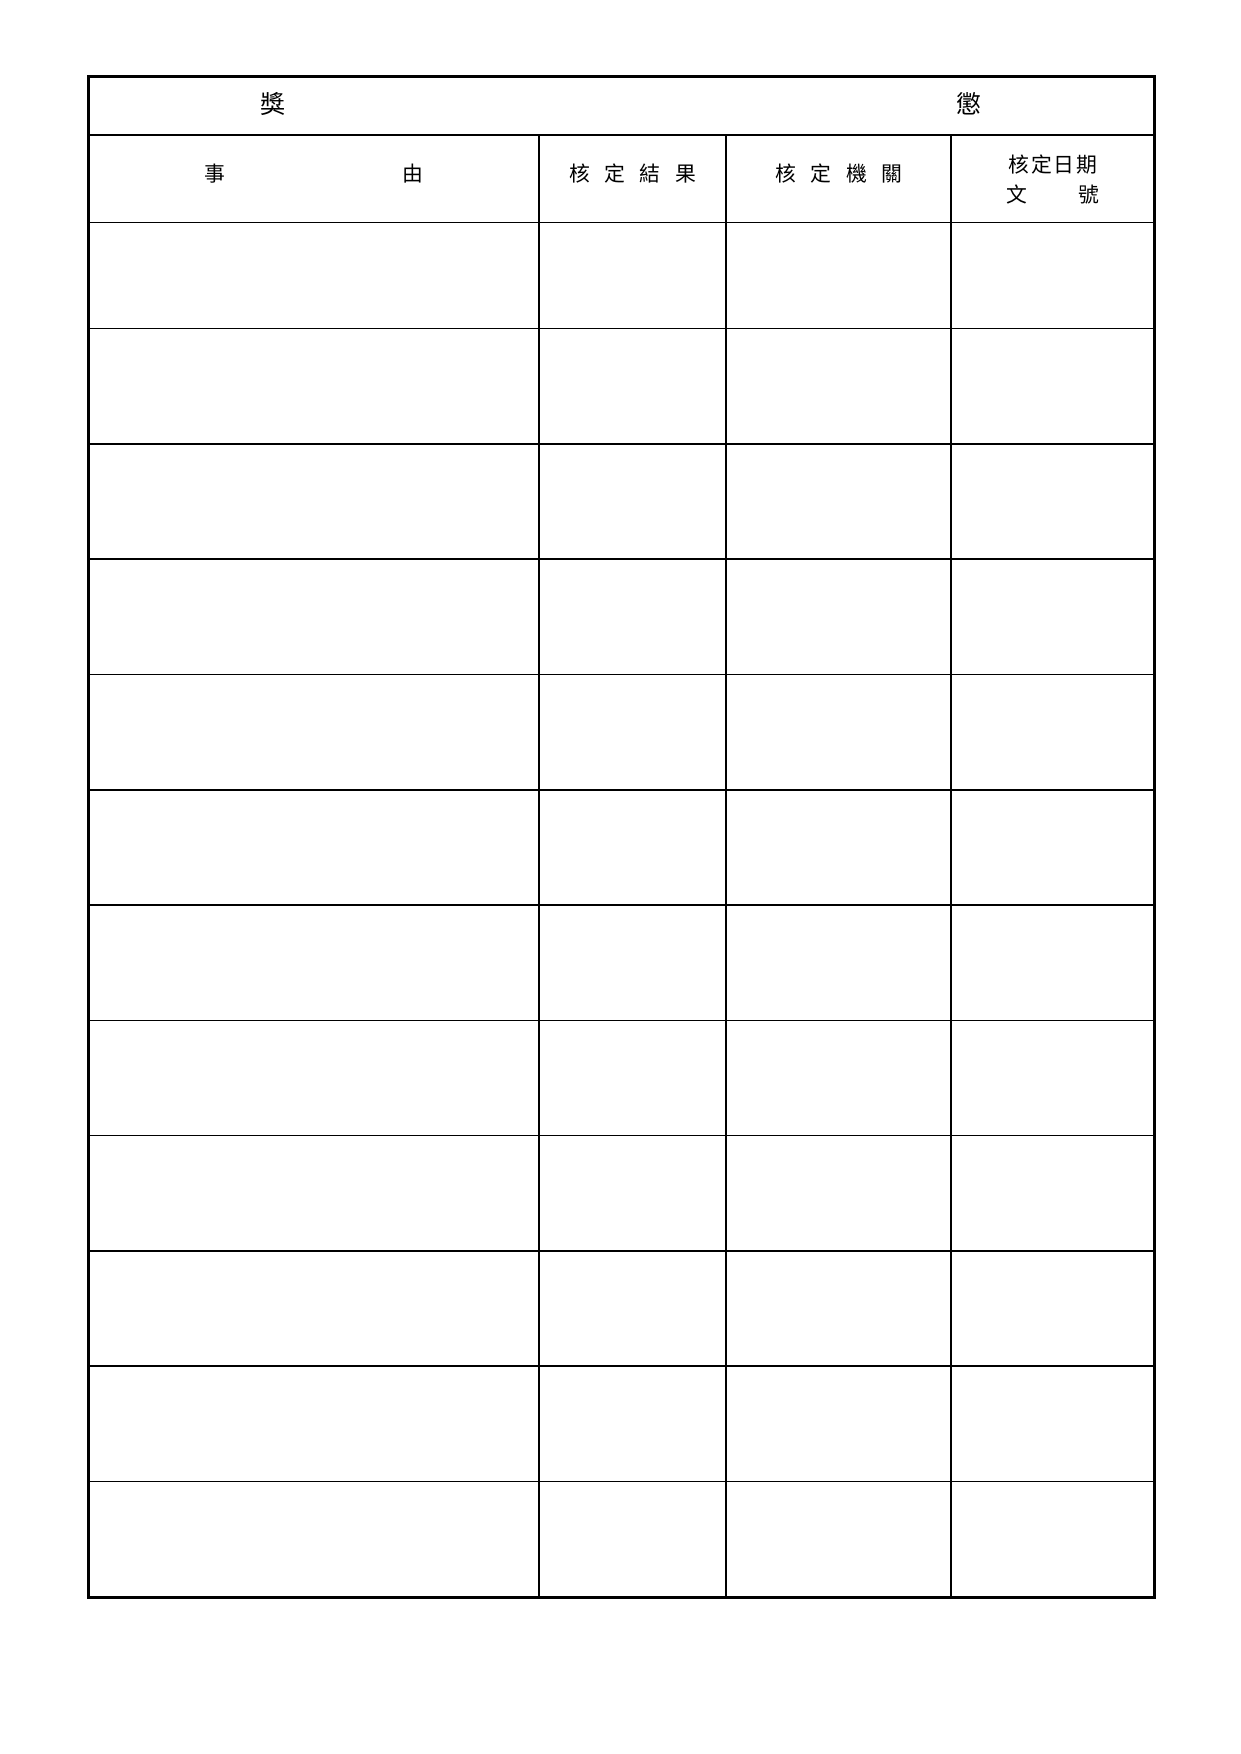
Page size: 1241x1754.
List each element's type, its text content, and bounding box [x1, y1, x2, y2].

table_cell [727, 560, 950, 673]
table_cell [90, 675, 538, 789]
table_cell [90, 1252, 538, 1365]
table_cell [540, 1482, 725, 1596]
table_cell [727, 329, 950, 443]
table_cell [952, 445, 1153, 558]
table_cell [952, 560, 1153, 673]
table_cell [540, 1367, 725, 1481]
table_cell [727, 1136, 950, 1250]
table_cell [90, 329, 538, 443]
table_cell [727, 906, 950, 1019]
table_cell [727, 791, 950, 904]
table_cell [952, 1482, 1153, 1596]
table_cell [90, 906, 538, 1019]
table_cell [727, 223, 950, 328]
table_cell [952, 675, 1153, 789]
table_cell 核定日期 文 號 [952, 136, 1153, 221]
table_cell [540, 791, 725, 904]
table_cell [952, 791, 1153, 904]
table_cell [540, 329, 725, 443]
table_header 獎 懲 [90, 78, 1153, 134]
table_cell [952, 1367, 1153, 1481]
table_cell [90, 1021, 538, 1135]
table_cell [540, 1252, 725, 1365]
table_cell [540, 675, 725, 789]
table_cell [540, 560, 725, 673]
table_cell [540, 1021, 725, 1135]
table_cell [727, 675, 950, 789]
table_cell [90, 1136, 538, 1250]
table_cell [90, 223, 538, 328]
table_cell [952, 1021, 1153, 1135]
table_cell [727, 1482, 950, 1596]
table_cell [540, 906, 725, 1019]
table_cell [727, 1021, 950, 1135]
table_cell [952, 329, 1153, 443]
table_cell [952, 906, 1153, 1019]
table_cell [727, 1252, 950, 1365]
table_cell 核 定 結 果 [540, 136, 725, 221]
table_cell [90, 791, 538, 904]
table_cell [540, 445, 725, 558]
table_cell [727, 445, 950, 558]
table_cell [540, 1136, 725, 1250]
table_cell [952, 223, 1153, 328]
table_cell [90, 445, 538, 558]
table_cell 核 定 機 關 [727, 136, 950, 221]
table_cell 事 由 [90, 136, 538, 221]
table_cell [952, 1136, 1153, 1250]
table_cell [90, 1367, 538, 1481]
table_cell [90, 1482, 538, 1596]
table_cell [727, 1367, 950, 1481]
table_cell [952, 1252, 1153, 1365]
table_cell [90, 560, 538, 673]
table_cell [540, 223, 725, 328]
